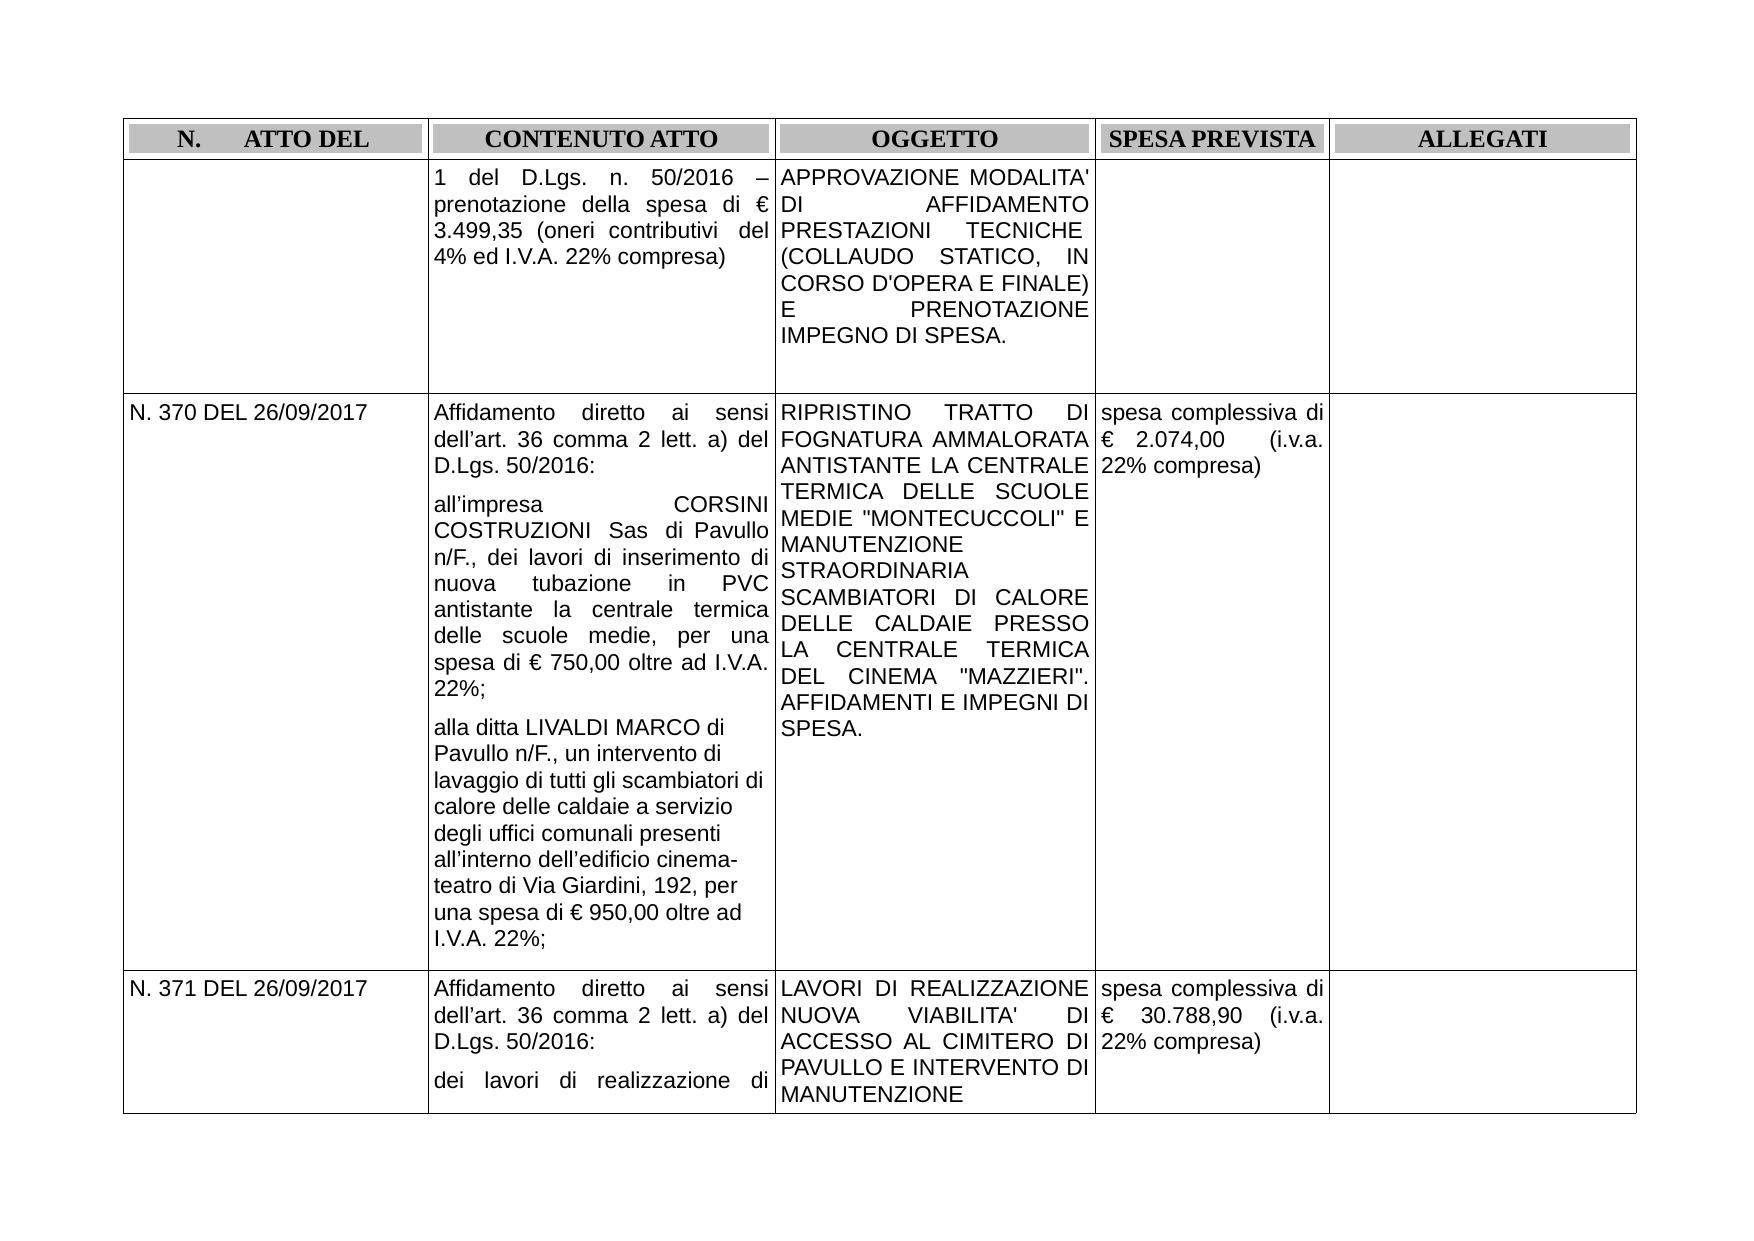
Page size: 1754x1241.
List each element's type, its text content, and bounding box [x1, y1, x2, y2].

table_cell LAVORI DI REALIZZAZIONE NUOVA VIABILITA' DI ACCESSO AL CIMITERO DI PAVULLO E INTERVENTO DI MANUTENZIONE [776, 971, 1095, 1113]
table_cell Affidamento diretto ai sensi dell’art. 36 comma 2 lett. a) del D.Lgs. 50/2016: dei lavori di realizzazione di [429, 971, 775, 1113]
table_cell [1330, 971, 1636, 1113]
table_cell RIPRISTINO TRATTO DI FOGNATURA AMMALORATA ANTISTANTE LA CENTRALE TERMICA DELLE SCUOLE MEDIE "MONTECUCCOLI" E MANUTENZIONE STRAORDINARIA SCAMBIATORI DI CALORE DELLE CALDAIE PRESSO LA CENTRALE TERMICA DEL CINEMA "MAZZIERI". AFFIDAMENTI E IMPEGNI DI SPESA. [776, 394, 1095, 969]
table_header ALLEGATI [1330, 119, 1636, 158]
table_cell [1330, 160, 1636, 393]
table_cell Affidamento diretto ai sensi dell’art. 36 comma 2 lett. a) del D.Lgs. 50/2016: all’impresa CORSINI COSTRUZIONI Sas di Pavullo n/F., dei lavori di inserimento di nuova tubazione in PVC antistante la centrale termica delle scuole medie, per una spesa di € 750,00 oltre ad I.V.A. 22%; alla ditta LIVALDI MARCO di Pavullo n/F., un intervento di lavaggio di tutti gli scambiatori di calore delle caldaie a servizio degli uffici comunali presenti all’interno dell’edificio cinema-teatro di Via Giardini, 192, per una spesa di € 950,00 oltre ad I.V.A. 22%; [429, 394, 775, 969]
table_cell [1330, 394, 1636, 969]
table_cell 1 del D.Lgs. n. 50/2016 – prenotazione della spesa di € 3.499,35 (oneri contributivi del 4% ed I.V.A. 22% compresa) [429, 160, 775, 393]
table_cell N. 370 DEL 26/09/2017 [124, 394, 428, 969]
table_cell [1096, 160, 1329, 393]
table_cell spesa complessiva di € 2.074,00 (I.V.A. 22% COMPRESA) [1096, 394, 1329, 969]
table_header OGGETTO [776, 119, 1095, 158]
table_cell N. 371 DEL 26/09/2017 [124, 971, 428, 1113]
table_cell spesa complessiva di € 30.788,90 (I.V.A. 22% COMPRESA) [1096, 971, 1329, 1113]
table_cell - APPROVAZIONE MODALITA' DI AFFIDAMENTO PRESTAZIONI TECNICHE (COLLAUDO STATICO, IN CORSO D'OPERA E FINALE) E PRENOTAZIONE IMPEGNO DI SPESA. [776, 160, 1095, 393]
table_header CONTENUTO ATTO [429, 119, 775, 158]
table_header N. ATTO DEL [124, 119, 428, 158]
table_cell [124, 160, 428, 393]
table_header SPESA PREVISTA [1096, 119, 1329, 158]
